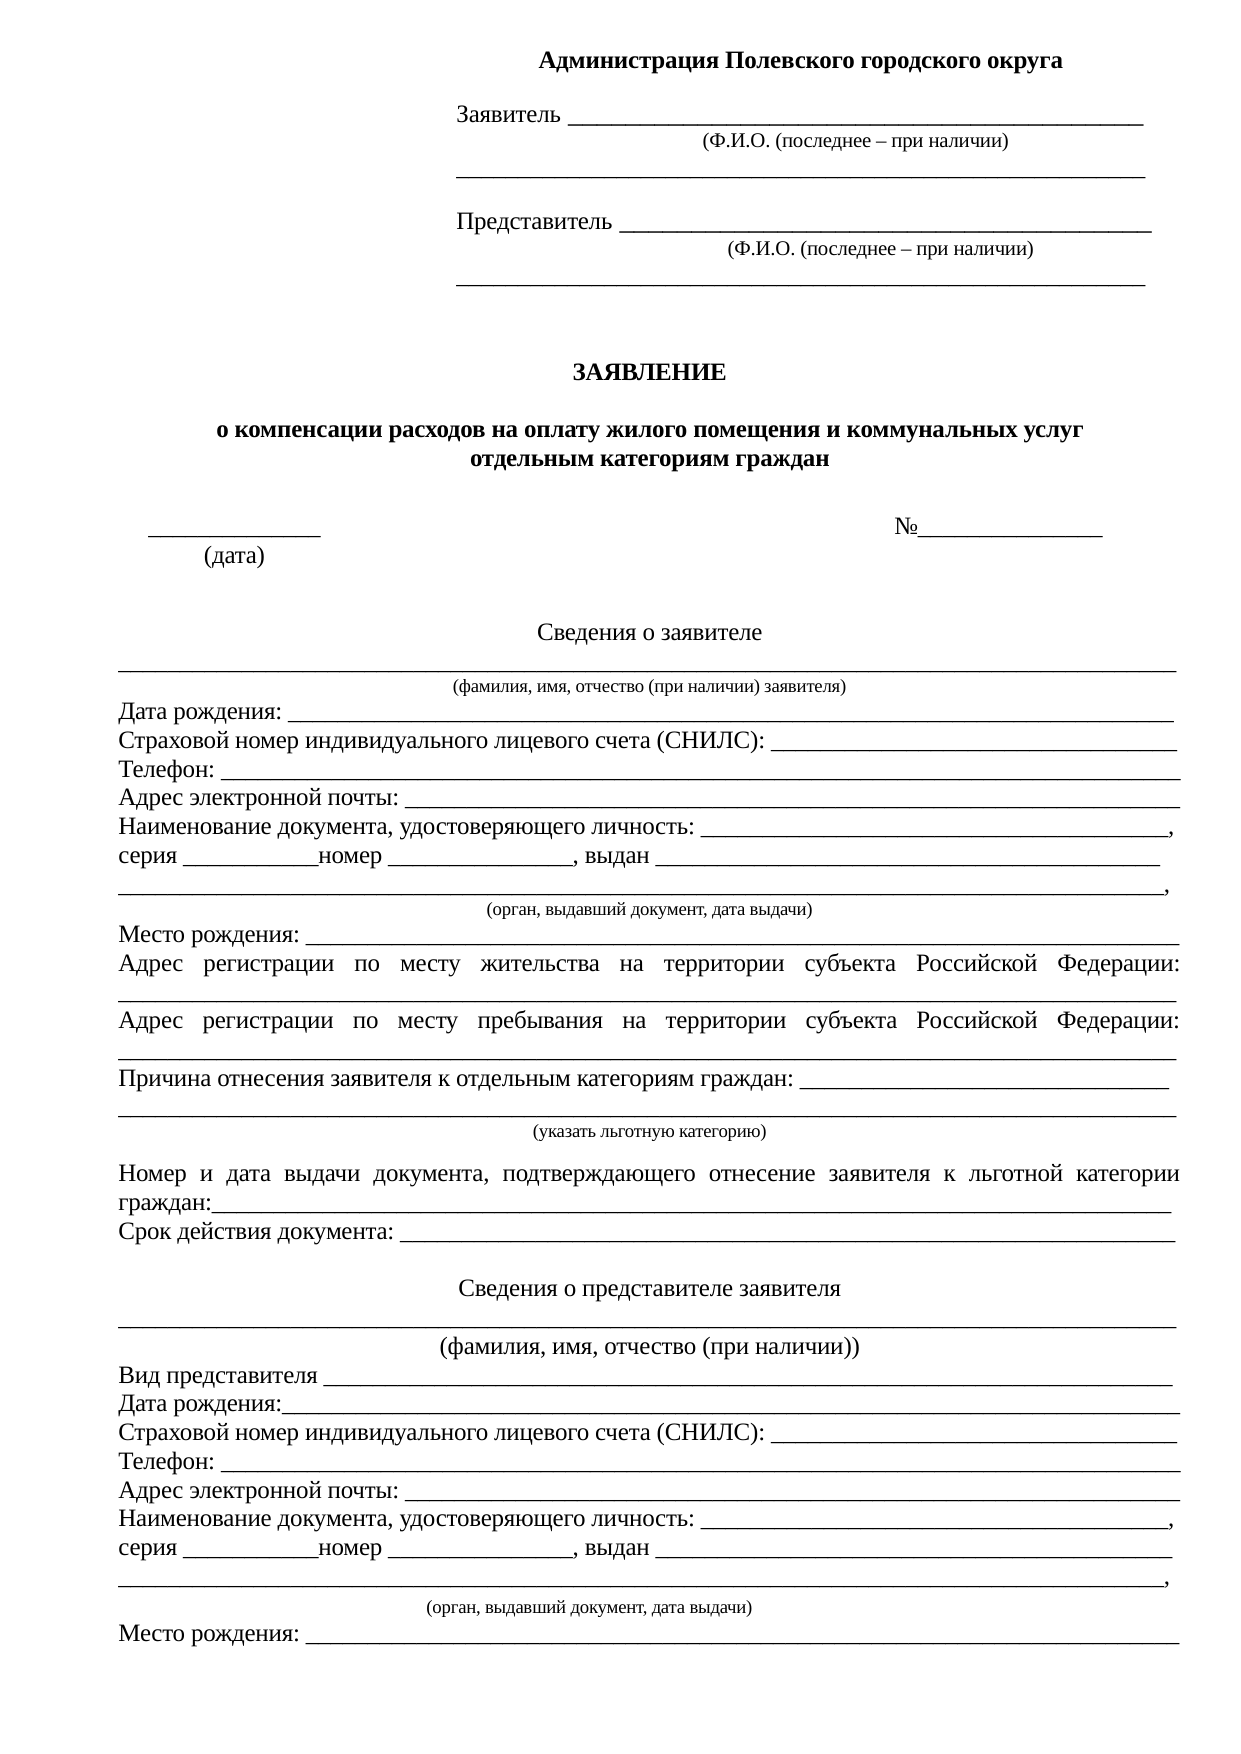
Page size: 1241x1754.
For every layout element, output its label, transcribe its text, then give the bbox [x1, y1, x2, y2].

text Номер и дата выдачи документа, подтверждающего отнесение заявителя к льготной категории граждан:______________________________________________________________________________ [118, 1158, 1181, 1216]
text ______________________________________________________________________________________ [118, 1302, 1181, 1331]
text (орган, выдавший документ, дата выдачи) [118, 1590, 1181, 1618]
text Телефон: ______________________________________________________________________________ [118, 754, 1181, 782]
table_header [344, 501, 845, 588]
text Вид представителя _____________________________________________________________________ [118, 1360, 1181, 1388]
text серия ___________номер _______________, выдан _________________________________________ [118, 840, 1181, 869]
table_header №_______________ [845, 501, 1151, 588]
text Наименование документа, удостоверяющего личность: ______________________________________, [118, 1503, 1181, 1532]
text Адрес регистрации по месту жительства на территории субъекта Российской Федерации: ______________________________________________________________________________________ [118, 948, 1181, 1005]
text Сведения о представителе заявителя [118, 1273, 1181, 1302]
text о компенсации расходов на оплату жилого помещения и коммунальных услуг отдельным категориям граждан [118, 414, 1181, 472]
text Страховой номер индивидуального лицевого счета (СНИЛС): _________________________________ [118, 1417, 1181, 1446]
table_header Администрация Полевского городского округа [450, 30, 1152, 84]
text ______________________________________________________________________________________ [118, 646, 1181, 674]
text (орган, выдавший документ, дата выдачи) [118, 897, 1181, 919]
text Сведения о заявителе [118, 617, 1181, 646]
text Место рождения: _______________________________________________________________________ [118, 919, 1181, 948]
text Место рождения: _______________________________________________________________________ [118, 1618, 1181, 1647]
text _____________________________________________________________________________________, [118, 869, 1181, 897]
table_cell Представитель _____________________________________ (Ф.И.О. (последнее – при наличии) ________________________________________________________ [450, 192, 1152, 299]
text ______________________________________________________________________________________ [118, 1091, 1181, 1120]
text Срок действия документа: _______________________________________________________________ [118, 1216, 1181, 1245]
text _____________________________________________________________________________________, [118, 1561, 1181, 1590]
text Дата рождения: ________________________________________________________________________ [118, 696, 1181, 725]
text Адрес регистрации по месту пребывания на территории субъекта Российской Федерации: ______________________________________________________________________________________ [118, 1005, 1181, 1063]
text Дата рождения:_________________________________________________________________________ [118, 1388, 1181, 1417]
text (фамилия, имя, отчество (при наличии)) [118, 1331, 1181, 1360]
text Телефон: ______________________________________________________________________________ [118, 1446, 1181, 1475]
text (указать льготную категорию) [118, 1120, 1181, 1142]
text Причина отнесения заявителя к отдельным категориям граждан: ______________________________ [118, 1063, 1181, 1091]
text Адрес электронной почты: _______________________________________________________________ [118, 1475, 1181, 1503]
text (фамилия, имя, отчество (при наличии) заявителя) [118, 674, 1181, 696]
table_header ______________ (дата) [125, 501, 344, 588]
text серия ___________номер _______________, выдан __________________________________________ [118, 1532, 1181, 1561]
table_cell [120, 84, 450, 192]
text Адрес электронной почты: _______________________________________________________________ [118, 782, 1181, 811]
text Наименование документа, удостоверяющего личность: ______________________________________, [118, 811, 1181, 840]
text Страховой номер индивидуального лицевого счета (СНИЛС): _________________________________ [118, 725, 1181, 754]
table_cell [120, 192, 450, 299]
text ЗАЯВЛЕНИЕ [118, 357, 1181, 386]
table_cell Заявитель ________________________________________ (Ф.И.О. (последнее – при наличии) ________________________________________________________ [450, 84, 1152, 192]
table_header [120, 30, 450, 84]
